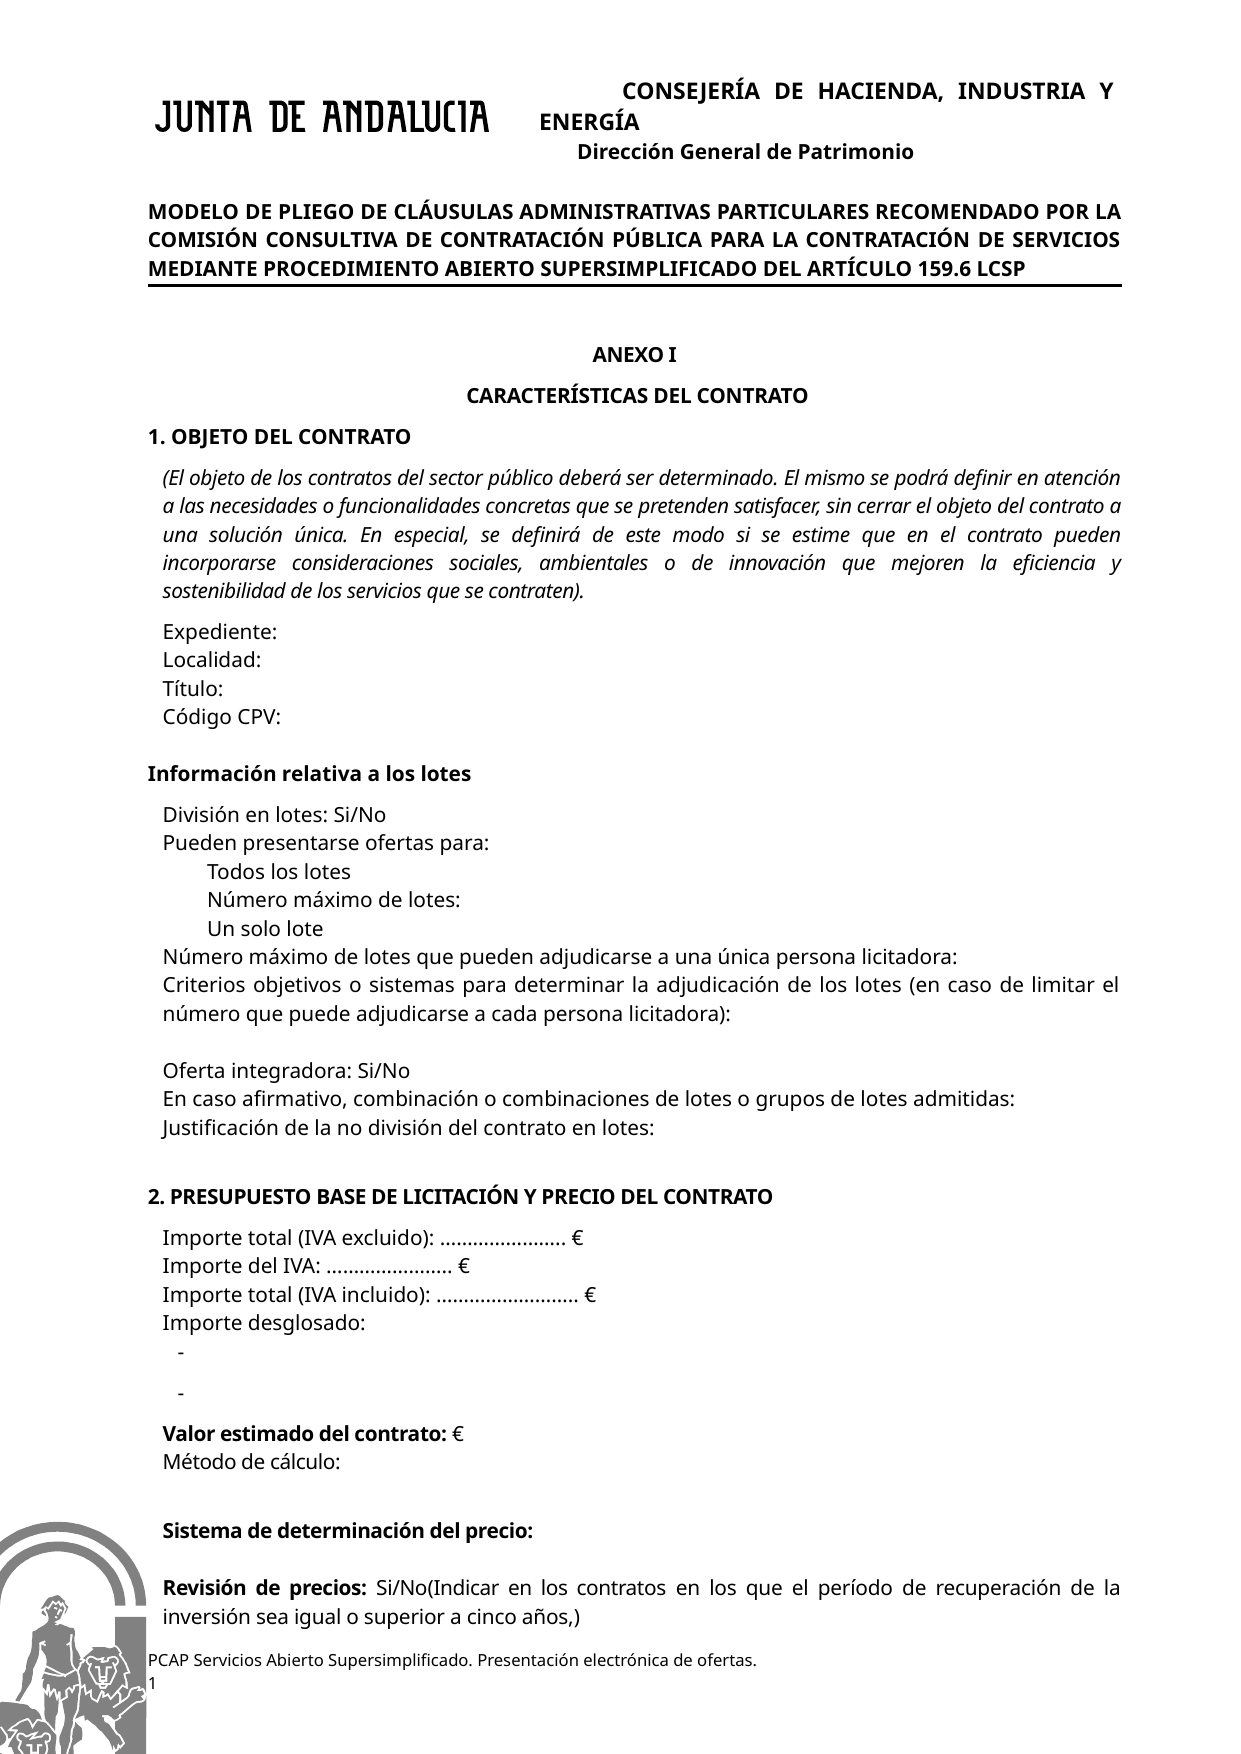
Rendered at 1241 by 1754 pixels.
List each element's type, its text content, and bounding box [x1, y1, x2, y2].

text División en lotes: Si/No [162, 800, 1122, 828]
text Un solo lote [207, 914, 1122, 942]
text Justificación de la no división del contrato en lotes: [162, 1113, 1122, 1141]
text Número máximo de lotes que pueden adjudicarse a una única persona licitadora: [162, 942, 1122, 971]
text Expediente: [162, 617, 1122, 645]
text Información relativa a los lotes [148, 759, 1122, 787]
text Localidad: [162, 645, 1122, 674]
text MODELO DE PLIEGO DE CLÁUSULAS ADMINISTRATIVAS PARTICULARES RECOMENDADO POR LA COMISIÓN CONSULTIVA DE CONTRATACIÓN PÚBLICA PARA LA CONTRATACIÓN DE SERVICIOS MEDIANTE PROCEDIMIENTO ABIERTO SUPERSIMPLIFICADO DEL ARTÍCULO 159.6 LCSP [148, 197, 1122, 284]
text ANEXO I [148, 340, 1122, 368]
text (El objeto de los contratos del sector público deberá ser determinado. El mismo se podrá definir en atención a las necesidades o funcionalidades concretas que se pretenden satisfacer, sin cerrar el objeto del contrato a una solución única. En especial, se definirá de este modo si se estime que en el contrato pueden incorporarse consideraciones sociales, ambientales o de innovación que mejoren la eficiencia y sostenibilidad de los servicios que se contraten). [162, 463, 1122, 605]
text Importe total (IVA excluido): ………………….. € [162, 1223, 1122, 1252]
text Revisión de precios: Si/No(Indicar en los contratos en los que el período de recuperación de la inversión sea igual o superior a cinco años,) [162, 1573, 1122, 1630]
text 2. PRESUPUESTO BASE DE LICITACIÓN Y PRECIO DEL CONTRATO [148, 1182, 1122, 1211]
text Importe total (IVA incluido): …………………….. € [162, 1280, 1122, 1308]
text Número máximo de lotes: [207, 885, 1122, 914]
text Método de cálculo: [162, 1447, 1122, 1476]
text - [177, 1378, 1122, 1406]
text Todos los lotes [207, 857, 1122, 885]
text Sistema de determinación del precio: [162, 1517, 1122, 1545]
text - [177, 1337, 1122, 1365]
text Importe del IVA: ………………….. € [162, 1252, 1122, 1280]
text Criterios objetivos o sistemas para determinar la adjudicación de los lotes (en caso de limitar el número que puede adjudicarse a cada persona licitadora): [162, 971, 1122, 1027]
text Oferta integradora: Si/No [162, 1056, 1122, 1084]
text Importe desglosado: [162, 1308, 1122, 1337]
text En caso afirmativo, combinación o combinaciones de lotes o grupos de lotes admitidas: [162, 1084, 1122, 1113]
text Código CPV: [162, 702, 1122, 731]
text 1. OBJETO DEL CONTRATO [148, 422, 1122, 450]
text Pueden presentarse ofertas para: [162, 828, 1122, 857]
text Título: [162, 674, 1122, 702]
text CARACTERÍSTICAS DEL CONTRATO [148, 381, 1122, 409]
text Valor estimado del contrato: € [162, 1419, 1122, 1447]
